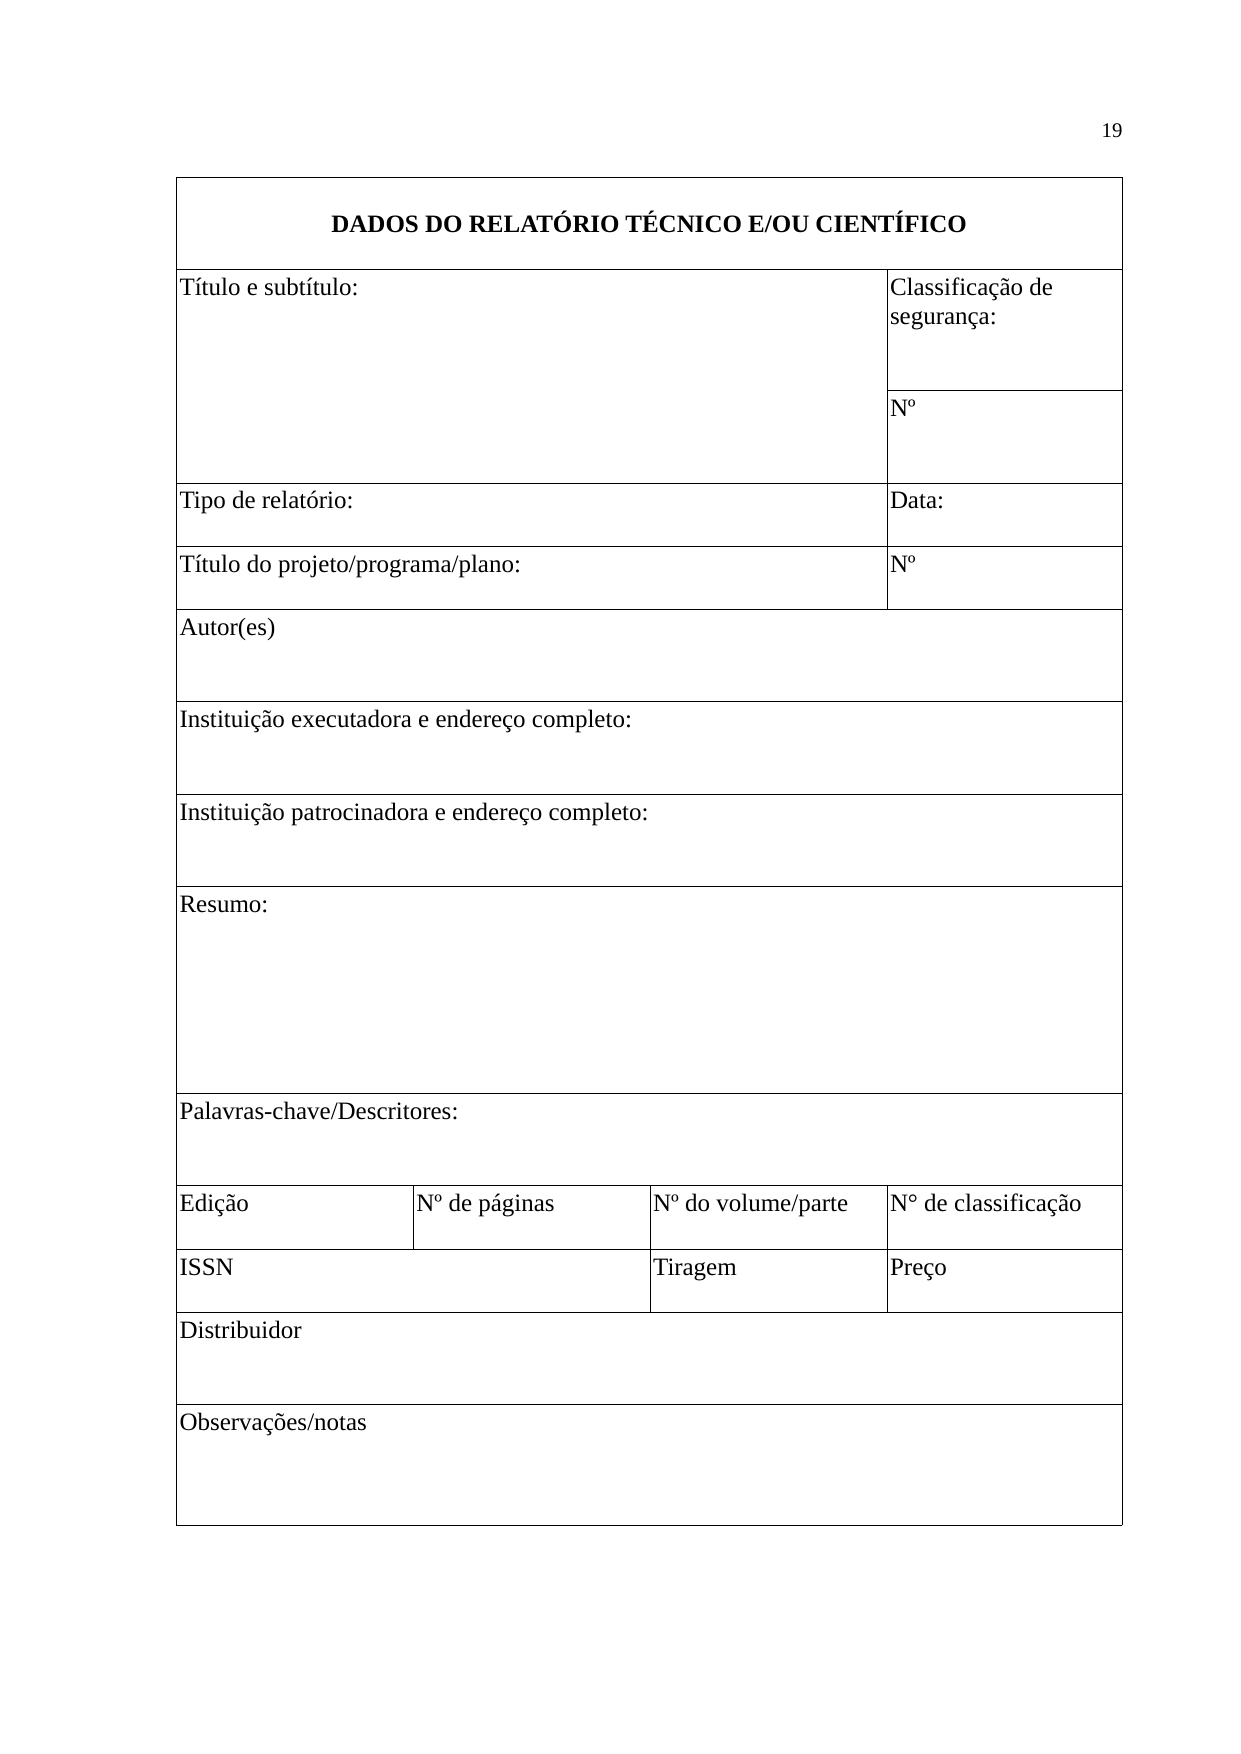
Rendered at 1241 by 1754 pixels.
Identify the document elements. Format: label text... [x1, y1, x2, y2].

table_cell Instituição executadora e endereço completo: [177, 702, 1122, 794]
table_cell Classificação de segurança: [888, 270, 1122, 390]
table_cell Palavras-chave/Descritores: [177, 1094, 1122, 1185]
table_cell Título e subtítulo: [177, 270, 887, 482]
table_cell Instituição patrocinadora e endereço completo: [177, 795, 1122, 886]
table_cell Resumo: [177, 887, 1122, 1093]
table_cell Título do projeto/programa/plano: [177, 547, 887, 609]
table_cell Nº [888, 391, 1122, 482]
table_cell Preço [888, 1250, 1122, 1312]
table_cell Nº [888, 547, 1122, 609]
table_cell N° de classificação [888, 1186, 1122, 1249]
table_cell Distribuidor [177, 1313, 1122, 1404]
table_cell ISSN [177, 1250, 650, 1312]
table_cell Nº de páginas [414, 1186, 650, 1249]
table_cell Tiragem [651, 1250, 887, 1312]
table_cell Edição [177, 1186, 413, 1249]
table_header DADOS DO RELATÓRIO TÉCNICO E/OU CIENTÍFICO [177, 178, 1122, 269]
table_cell Data: [888, 484, 1122, 546]
table_cell Tipo de relatório: [177, 484, 887, 546]
table_cell Nº do volume/parte [651, 1186, 887, 1249]
table_cell Observações/notas [177, 1405, 1122, 1525]
table_cell Autor(es) [177, 610, 1122, 701]
